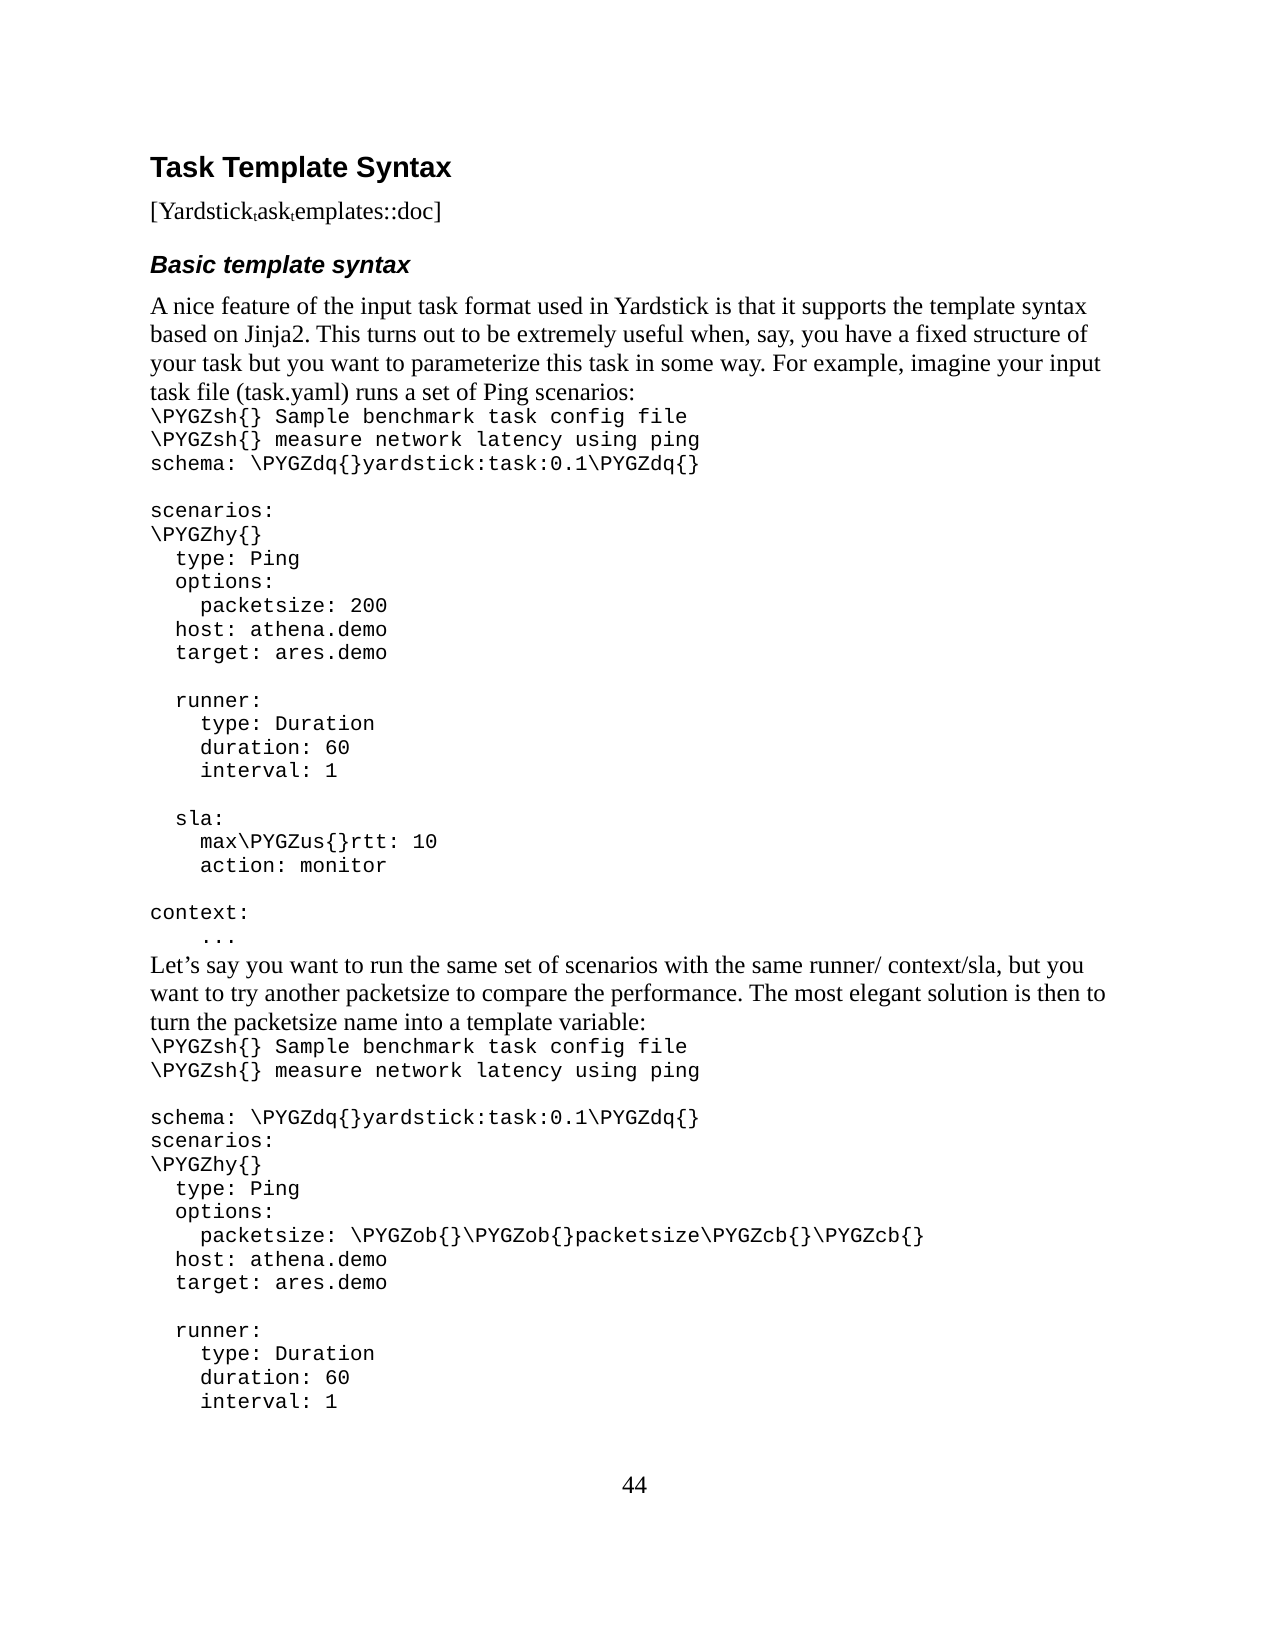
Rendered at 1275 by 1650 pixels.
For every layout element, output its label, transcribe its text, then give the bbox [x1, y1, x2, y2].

text scenarios: [150, 1131, 1125, 1154]
text packetsize: 200 [150, 595, 1125, 619]
text type: Duration [150, 1343, 1125, 1367]
text type: Ping [150, 1178, 1125, 1201]
text \PYGZsh{} measure network latency using ping [150, 1059, 1125, 1083]
text ... [150, 926, 1125, 950]
text options: [150, 1201, 1125, 1225]
text schema: \PYGZdq{}yardstick:task:0.1\PYGZdq{} [150, 1107, 1125, 1131]
text type: Ping [150, 548, 1125, 571]
text host: athena.demo [150, 619, 1125, 642]
text scenarios: [150, 500, 1125, 524]
text \PYGZsh{} Sample benchmark task config file [150, 406, 1125, 429]
text host: athena.demo [150, 1249, 1125, 1272]
text interval: 1 [150, 761, 1125, 784]
text max\PYGZus{}rtt: 10 [150, 831, 1125, 855]
text Let’s say you want to run the same set of scenarios with the same runner/ context/sla, but you want to try another packetsize to compare the performance. The most elegant solution is then to turn the packetsize name into a template variable: [150, 950, 1125, 1036]
text \PYGZsh{} Sample benchmark task config file [150, 1036, 1125, 1059]
text type: Duration [150, 713, 1125, 737]
text \PYGZsh{} measure network latency using ping [150, 429, 1125, 453]
text runner: [150, 1320, 1125, 1343]
text target: ares.demo [150, 1272, 1125, 1296]
text \PYGZhy{} [150, 1154, 1125, 1178]
text [Yardsticktasktemplates::doc] [150, 196, 1125, 225]
text duration: 60 [150, 1367, 1125, 1391]
text sla: [150, 808, 1125, 831]
subtitle Task Template Syntax [150, 150, 1125, 183]
text A nice feature of the input task format used in Yardstick is that it supports the template syntax based on Jinja2. This turns out to be extremely useful when, say, you have a fixed structure of your task but you want to parameterize this task in some way. For example, imagine your input task file (task.yaml) runs a set of Ping scenarios: [150, 291, 1125, 406]
text runner: [150, 689, 1125, 713]
text interval: 1 [150, 1391, 1125, 1414]
text context: [150, 902, 1125, 926]
text schema: \PYGZdq{}yardstick:task:0.1\PYGZdq{} [150, 453, 1125, 477]
text target: ares.demo [150, 642, 1125, 666]
text \PYGZhy{} [150, 524, 1125, 548]
text action: monitor [150, 855, 1125, 879]
subtitle Basic template syntax [150, 250, 1125, 278]
text options: [150, 571, 1125, 595]
text packetsize: \PYGZob{}\PYGZob{}packetsize\PYGZcb{}\PYGZcb{} [150, 1225, 1125, 1249]
text duration: 60 [150, 737, 1125, 761]
